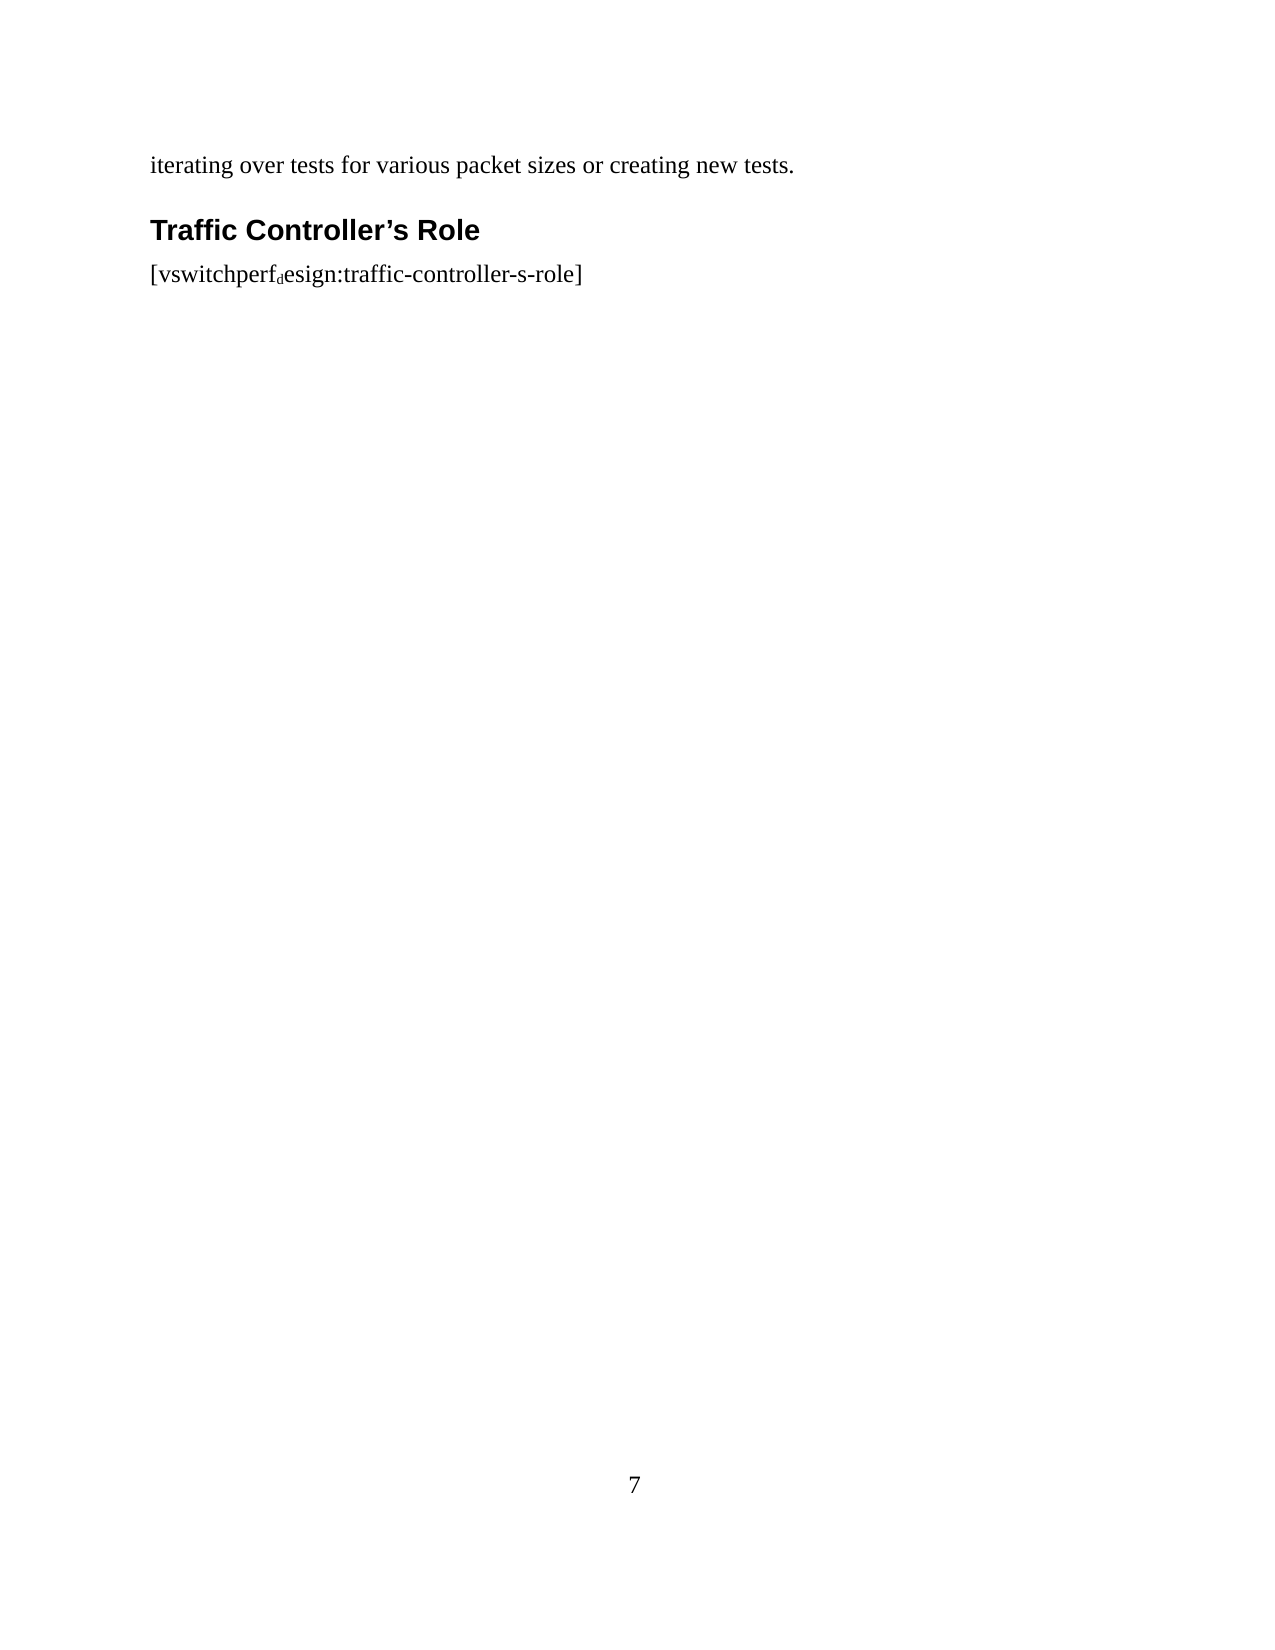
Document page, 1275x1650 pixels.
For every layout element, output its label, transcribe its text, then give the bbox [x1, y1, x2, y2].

text iterating over tests for various packet sizes or creating new tests. [150, 150, 1125, 179]
text [vswitchperfdesign:traffic-controller-s-role] [150, 259, 1125, 287]
subtitle Traffic Controller’s Role [150, 213, 1125, 246]
